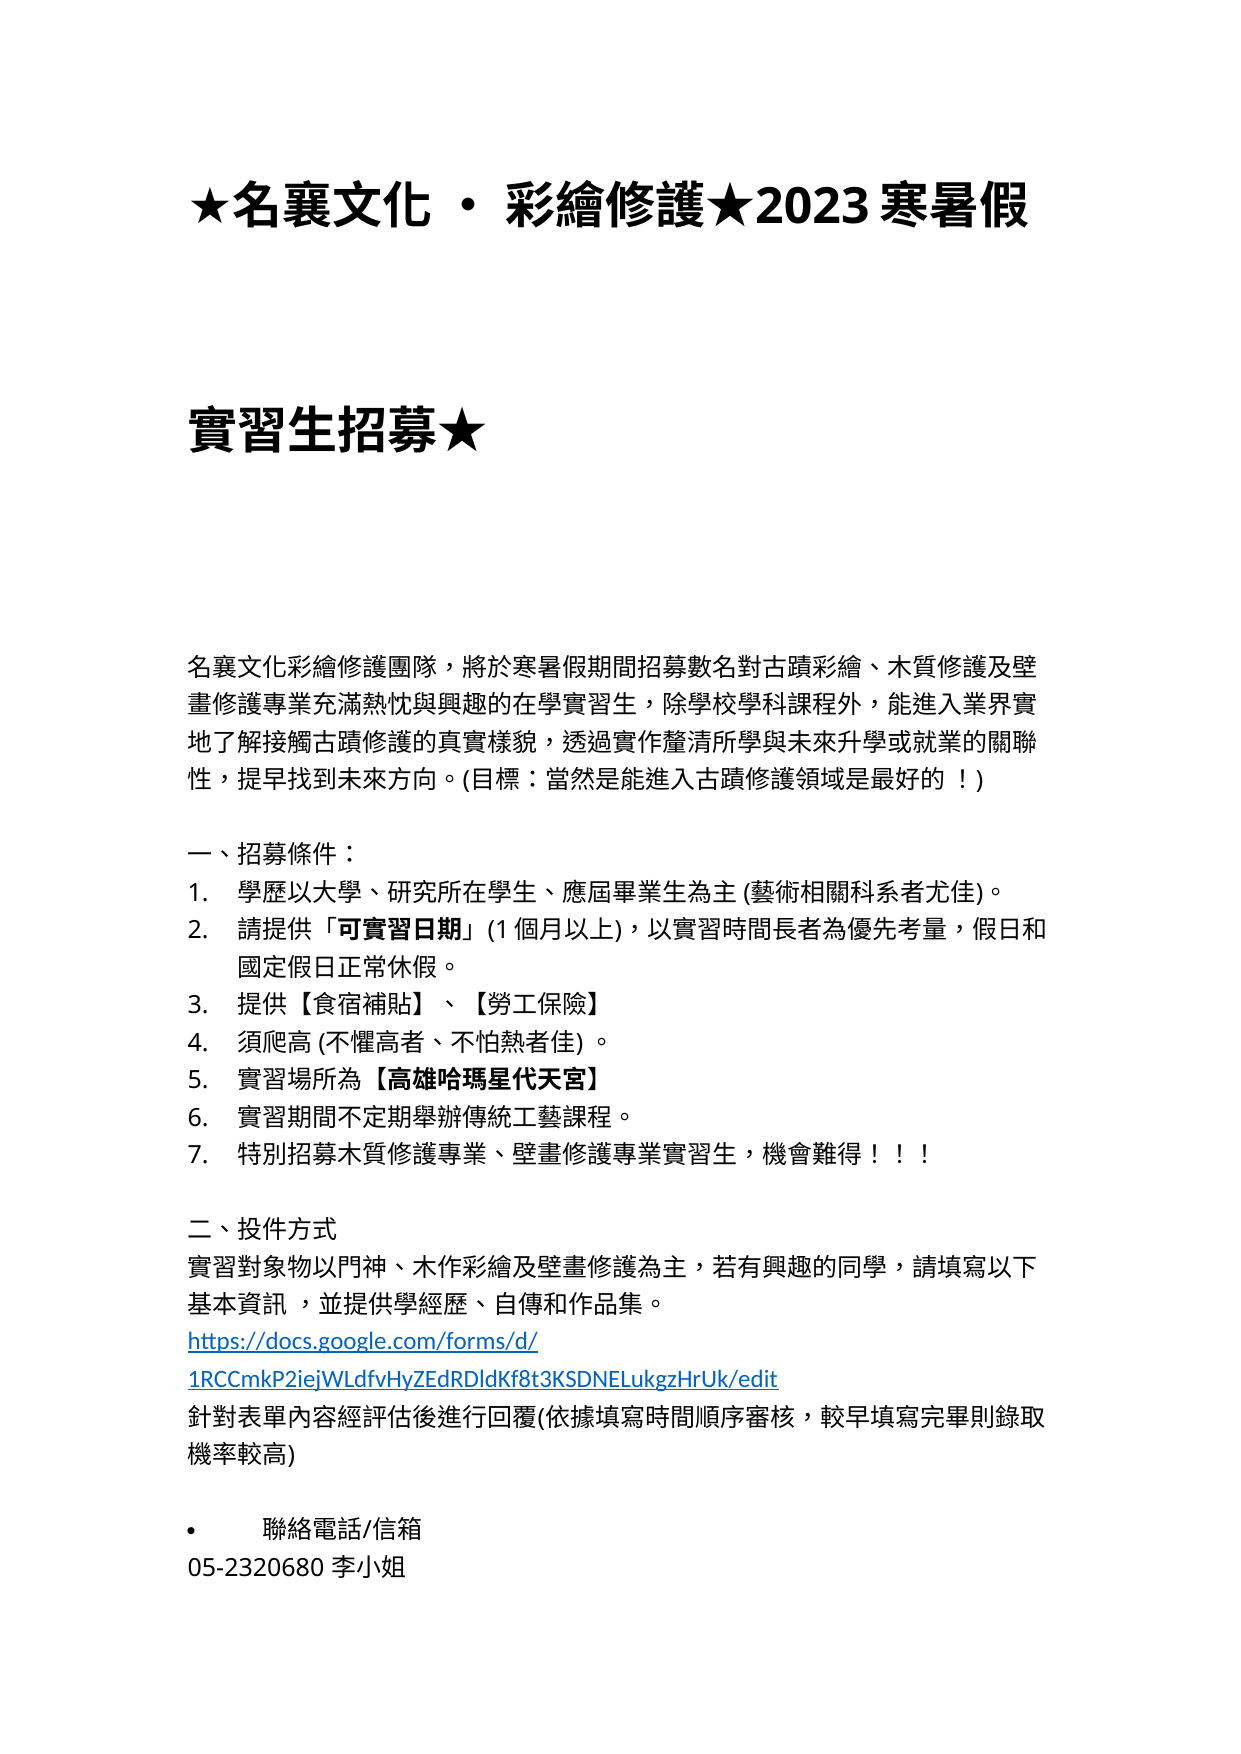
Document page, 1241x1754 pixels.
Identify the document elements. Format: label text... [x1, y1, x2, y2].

list 學歷以大學、研究所在學生、應屆畢業生為主 (藝術相關科系者尤佳)。 [187, 872, 1053, 909]
text 05-2320680 李小姐 [187, 1547, 1053, 1584]
subtitle ★名襄文化 ‧ 彩繪修護★2023寒暑假實習生招募★ [187, 164, 1053, 464]
text 一、招募條件： [187, 834, 1053, 872]
text 二、投件方式 [187, 1209, 1053, 1247]
list 特別招募木質修護專業、壁畫修護專業實習生，機會難得！！！ [187, 1134, 1053, 1172]
list 實習場所為【高雄哈瑪星代天宮】 [187, 1059, 1053, 1097]
list 聯絡電話/信箱 [187, 1509, 1053, 1547]
text 針對表單內容經評估後進行回覆(依據填寫時間順序審核，較早填寫完畢則錄取機率較高) [187, 1397, 1053, 1472]
text https://docs.google.com/forms/d/1RCCmkP2iejWLdfvHyZEdRDldKf8t3KSDNELukgzHrUk/edit [187, 1322, 1053, 1397]
text 名襄文化彩繪修護團隊，將於寒暑假期間招募數名對古蹟彩繪、木質修護及壁畫修護專業充滿熱忱與興趣的在學實習生，除學校學科課程外，能進入業界實地了解接觸古蹟修護的真實樣貌，透過實作釐清所學與未來升學或就業的關聯性，提早找到未來方向。(目標：當然是能進入古蹟修護領域是最好的 ！) [187, 647, 1053, 797]
list 提供【食宿補貼】、【勞工保險】 [187, 984, 1053, 1022]
list 須爬高 (不懼高者、不怕熱者佳) 。 [187, 1022, 1053, 1059]
list 請提供「可實習日期」(1個月以上)，以實習時間長者為優先考量，假日和國定假日正常休假。 [187, 909, 1053, 984]
text 實習對象物以門神、木作彩繪及壁畫修護為主，若有興趣的同學，請填寫以下基本資訊 ，並提供學經歷、自傳和作品集。 [187, 1247, 1053, 1322]
list 實習期間不定期舉辦傳統工藝課程。 [187, 1097, 1053, 1134]
